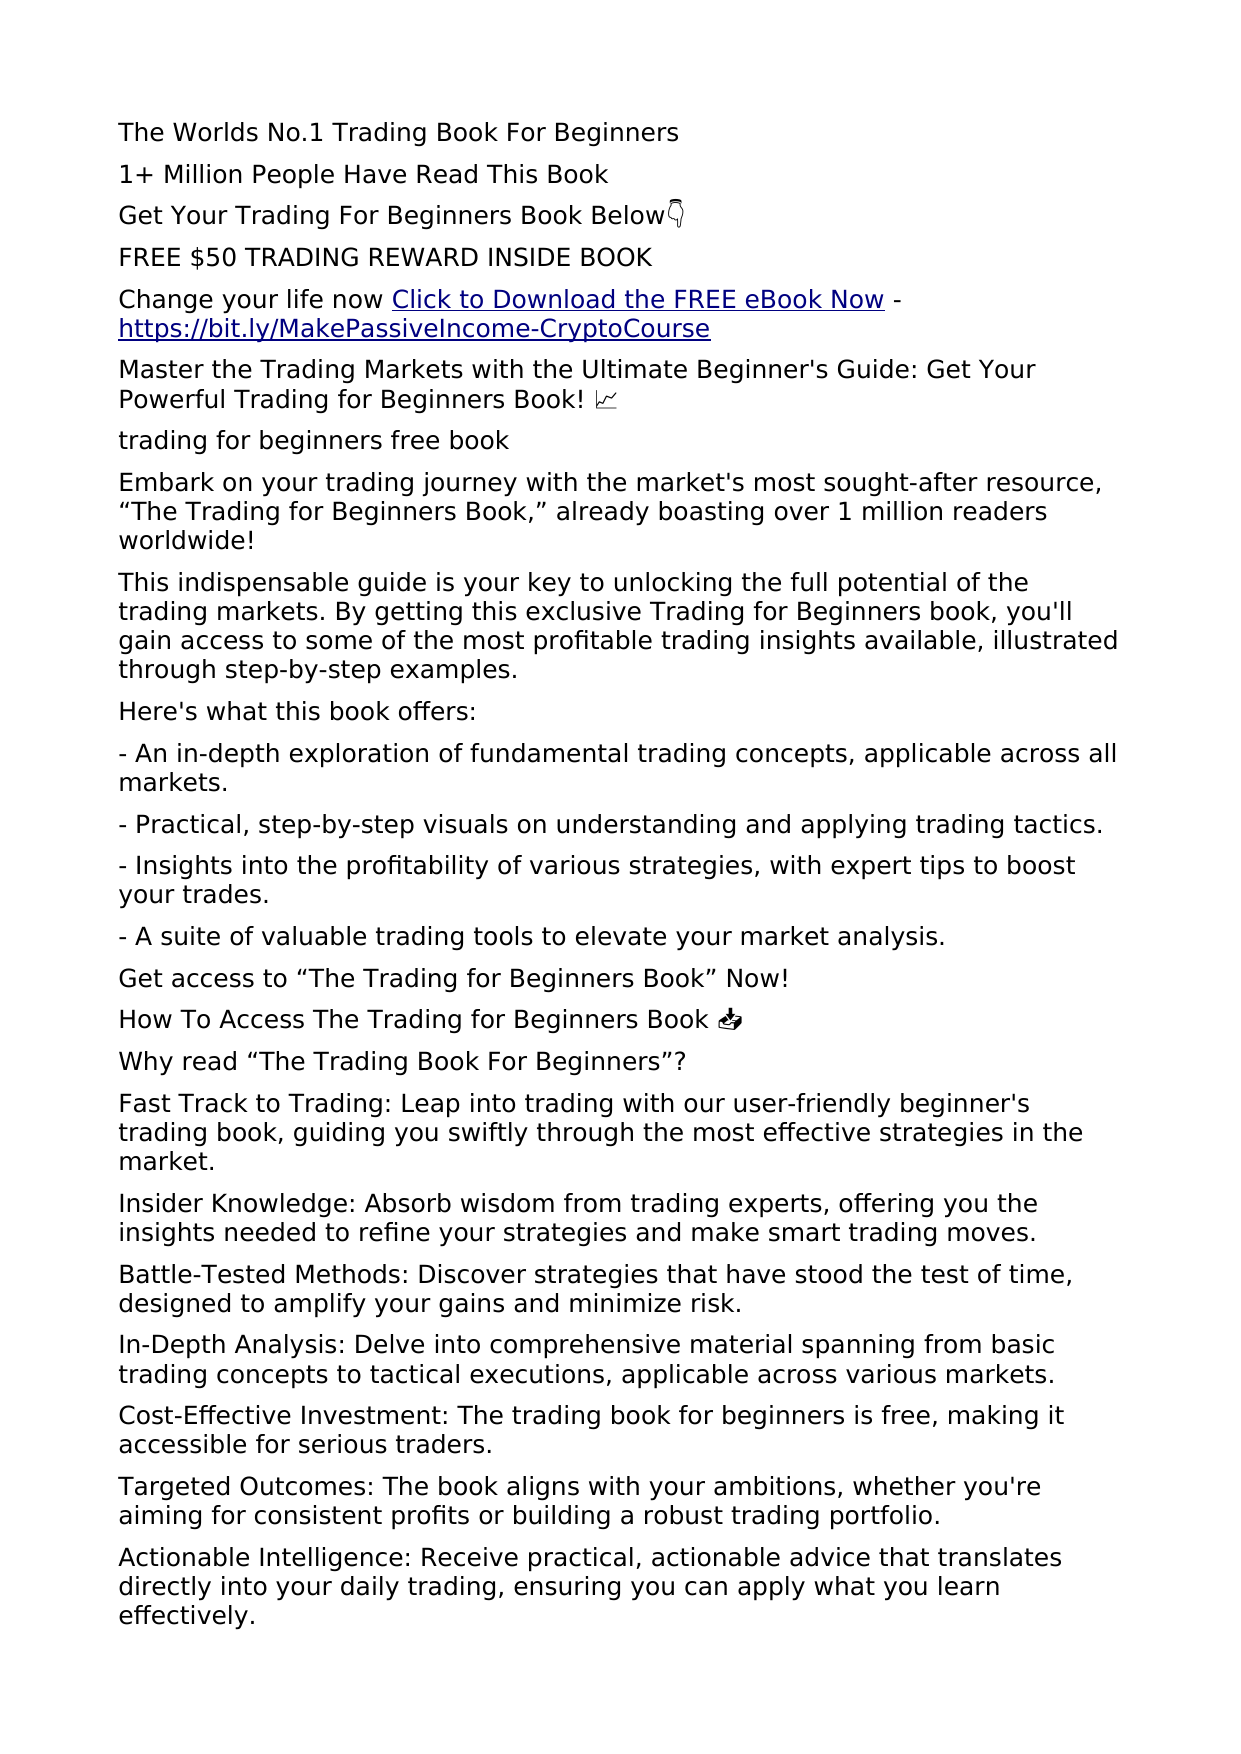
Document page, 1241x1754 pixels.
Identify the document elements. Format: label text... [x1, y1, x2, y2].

text - Insights into the profitability of various strategies, with expert tips to boost your trades. [118, 851, 1122, 910]
text Fast Track to Trading: Leap into trading with our user-friendly beginner's trading book, guiding you swiftly through the most effective strategies in the market. [118, 1089, 1122, 1176]
text Actionable Intelligence: Receive practical, actionable advice that translates directly into your daily trading, ensuring you can apply what you learn effectively. [118, 1543, 1122, 1631]
text Targeted Outcomes: The book aligns with your ambitions, whether you're aiming for consistent profits or building a robust trading portfolio. [118, 1472, 1122, 1531]
text In-Depth Analysis: Delve into comprehensive material spanning from basic trading concepts to tactical executions, applicable across various markets. [118, 1331, 1122, 1389]
text 1+ Million People Have Read This Book [118, 160, 1122, 189]
text This indispensable guide is your key to unlocking the full potential of the trading markets. By getting this exclusive Trading for Beginners book, you'll gain access to some of the most profitable trading insights available, illustrated through step-by-step examples. [118, 568, 1122, 685]
text - A suite of valuable trading tools to elevate your market analysis. [118, 922, 1122, 951]
text FREE $50 TRADING REWARD INSIDE BOOK [118, 243, 1122, 272]
text Battle-Tested Methods: Discover strategies that have stood the test of time, designed to amplify your gains and minimize risk. [118, 1260, 1122, 1318]
text Insider Knowledge: Absorb wisdom from trading experts, offering you the insights needed to refine your strategies and make smart trading moves. [118, 1189, 1122, 1247]
text Get access to “The Trading for Beginners Book” Now! [118, 964, 1122, 993]
text Master the Trading Markets with the Ultimate Beginner's Guide: Get Your Powerful Trading for Beginners Book! 📈 [118, 356, 1122, 414]
text Why read “The Trading Book For Beginners”? [118, 1047, 1122, 1076]
text Cost-Effective Investment: The trading book for beginners is free, making it accessible for serious traders. [118, 1401, 1122, 1460]
text Change your life now Click to Download the FREE eBook Now - https://bit.ly/MakePassiveIncome-CryptoCourse [118, 285, 1122, 343]
text - Practical, step-by-step visuals on understanding and applying trading tactics. [118, 810, 1122, 839]
text - An in-depth exploration of fundamental trading concepts, applicable across all markets. [118, 739, 1122, 797]
text Get Your Trading For Beginners Book Below👇 [118, 201, 1122, 231]
text trading for beginners free book [118, 426, 1122, 456]
text Embark on your trading journey with the market's most sought-after resource, “The Trading for Beginners Book,” already boasting over 1 million readers worldwide! [118, 468, 1122, 556]
text Here's what this book offers: [118, 697, 1122, 726]
text How To Access The Trading for Beginners Book 📥 [118, 1006, 1122, 1035]
text The Worlds No.1 Trading Book For Beginners [118, 118, 1122, 147]
